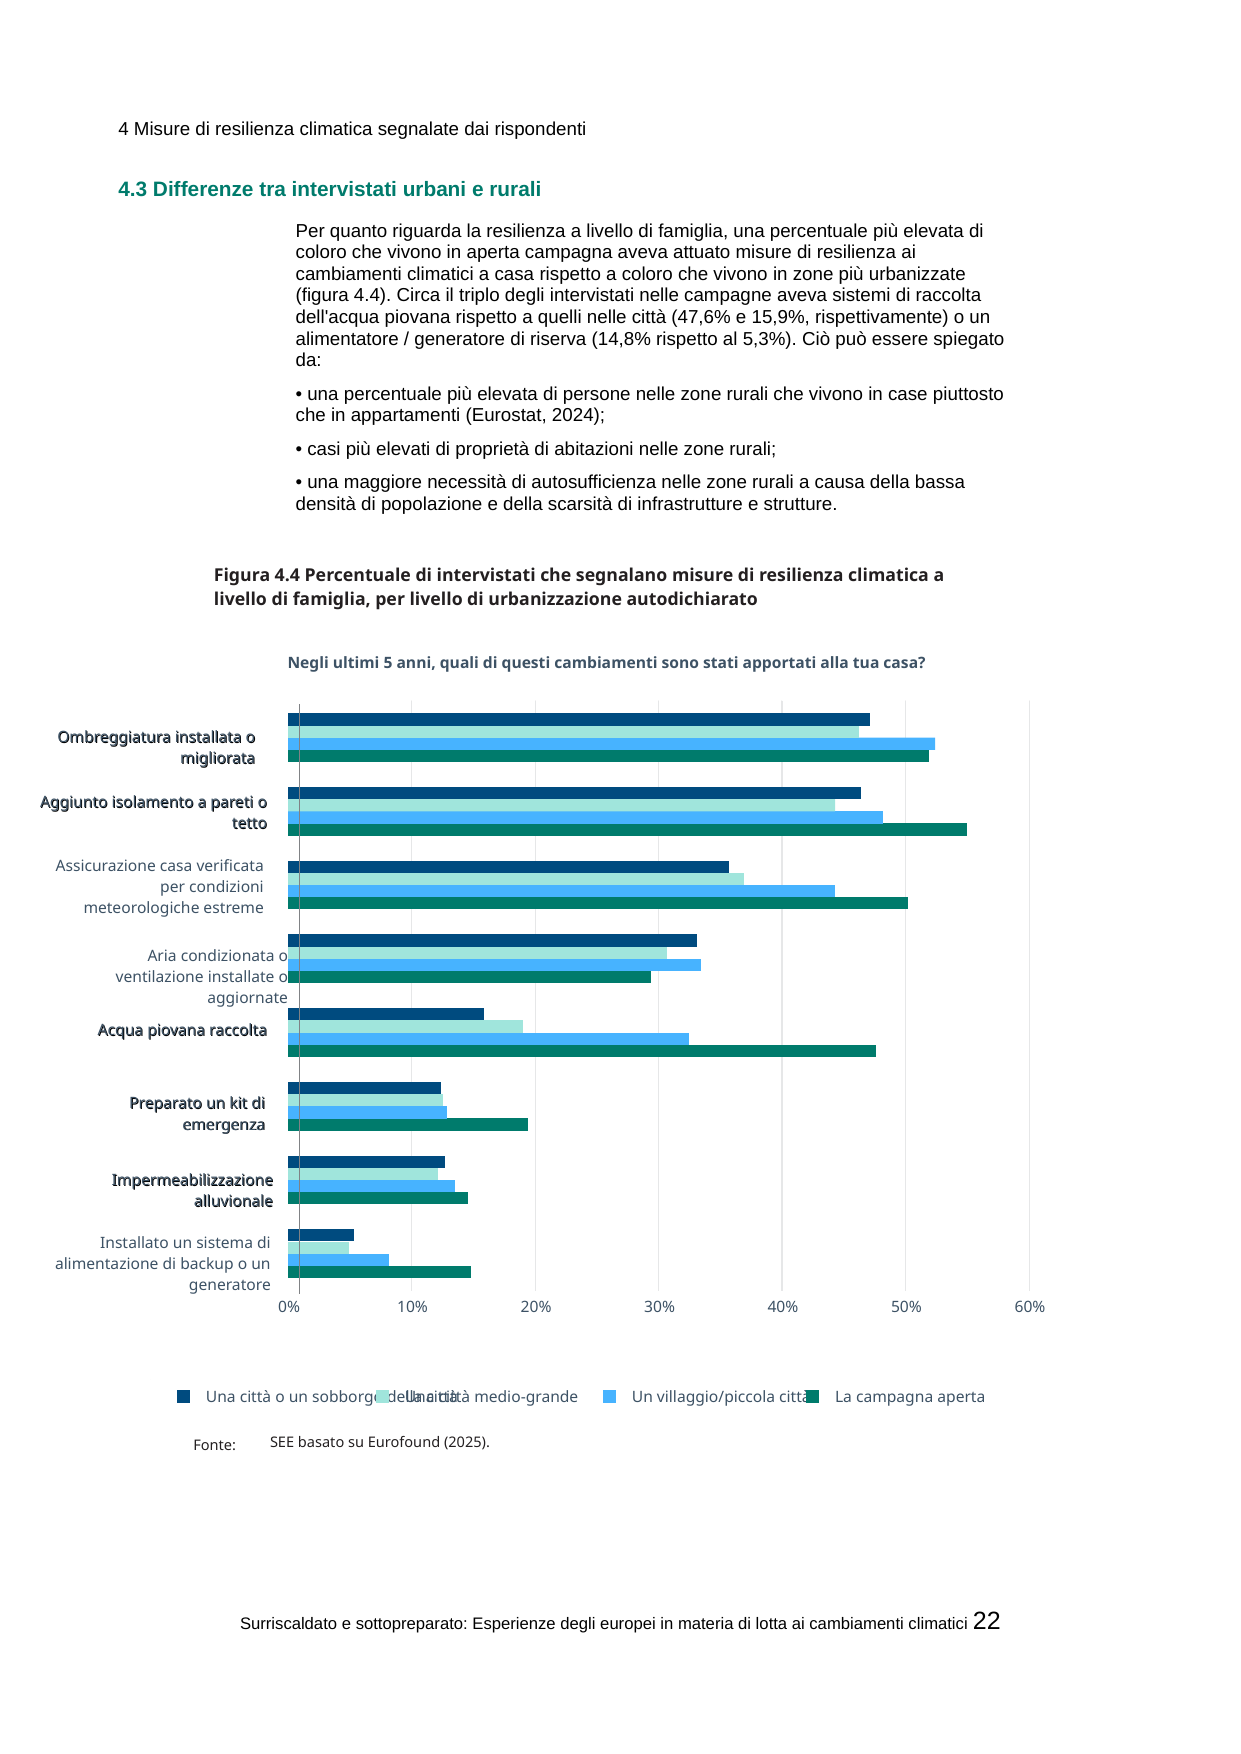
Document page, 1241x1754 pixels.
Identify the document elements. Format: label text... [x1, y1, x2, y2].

text Per quanto riguarda la resilienza a livello di famiglia, una percentuale più elevata di coloro che vivono in aperta campagna aveva attuato misure di resilienza ai cambiamenti climatici a casa rispetto a coloro che vivono in zone più urbanizzate (figura 4.4). Circa il triplo degli intervistati nelle campagne aveva sistemi di raccolta dell'acqua piovana rispetto a quelli nelle città (47,6% e 15,9%, rispettivamente) o un alimentatore / generatore di riserva (14,8% rispetto al 5,3%). Ciò può essere spiegato da: [295, 219, 1022, 370]
text • casi più elevati di proprietà di abitazioni nelle zone rurali; [295, 437, 1022, 459]
text • una maggiore necessità di autosufficienza nelle zone rurali a causa della bassa densità di popolazione e della scarsità di infrastrutture e strutture. [295, 471, 1022, 514]
subtitle 4.3 Differenze tra intervistati urbani e rurali [118, 177, 1122, 201]
text • una percentuale più elevata di persone nelle zone rurali che vivono in case piuttosto che in appartamenti (Eurostat, 2024); [295, 382, 1022, 425]
